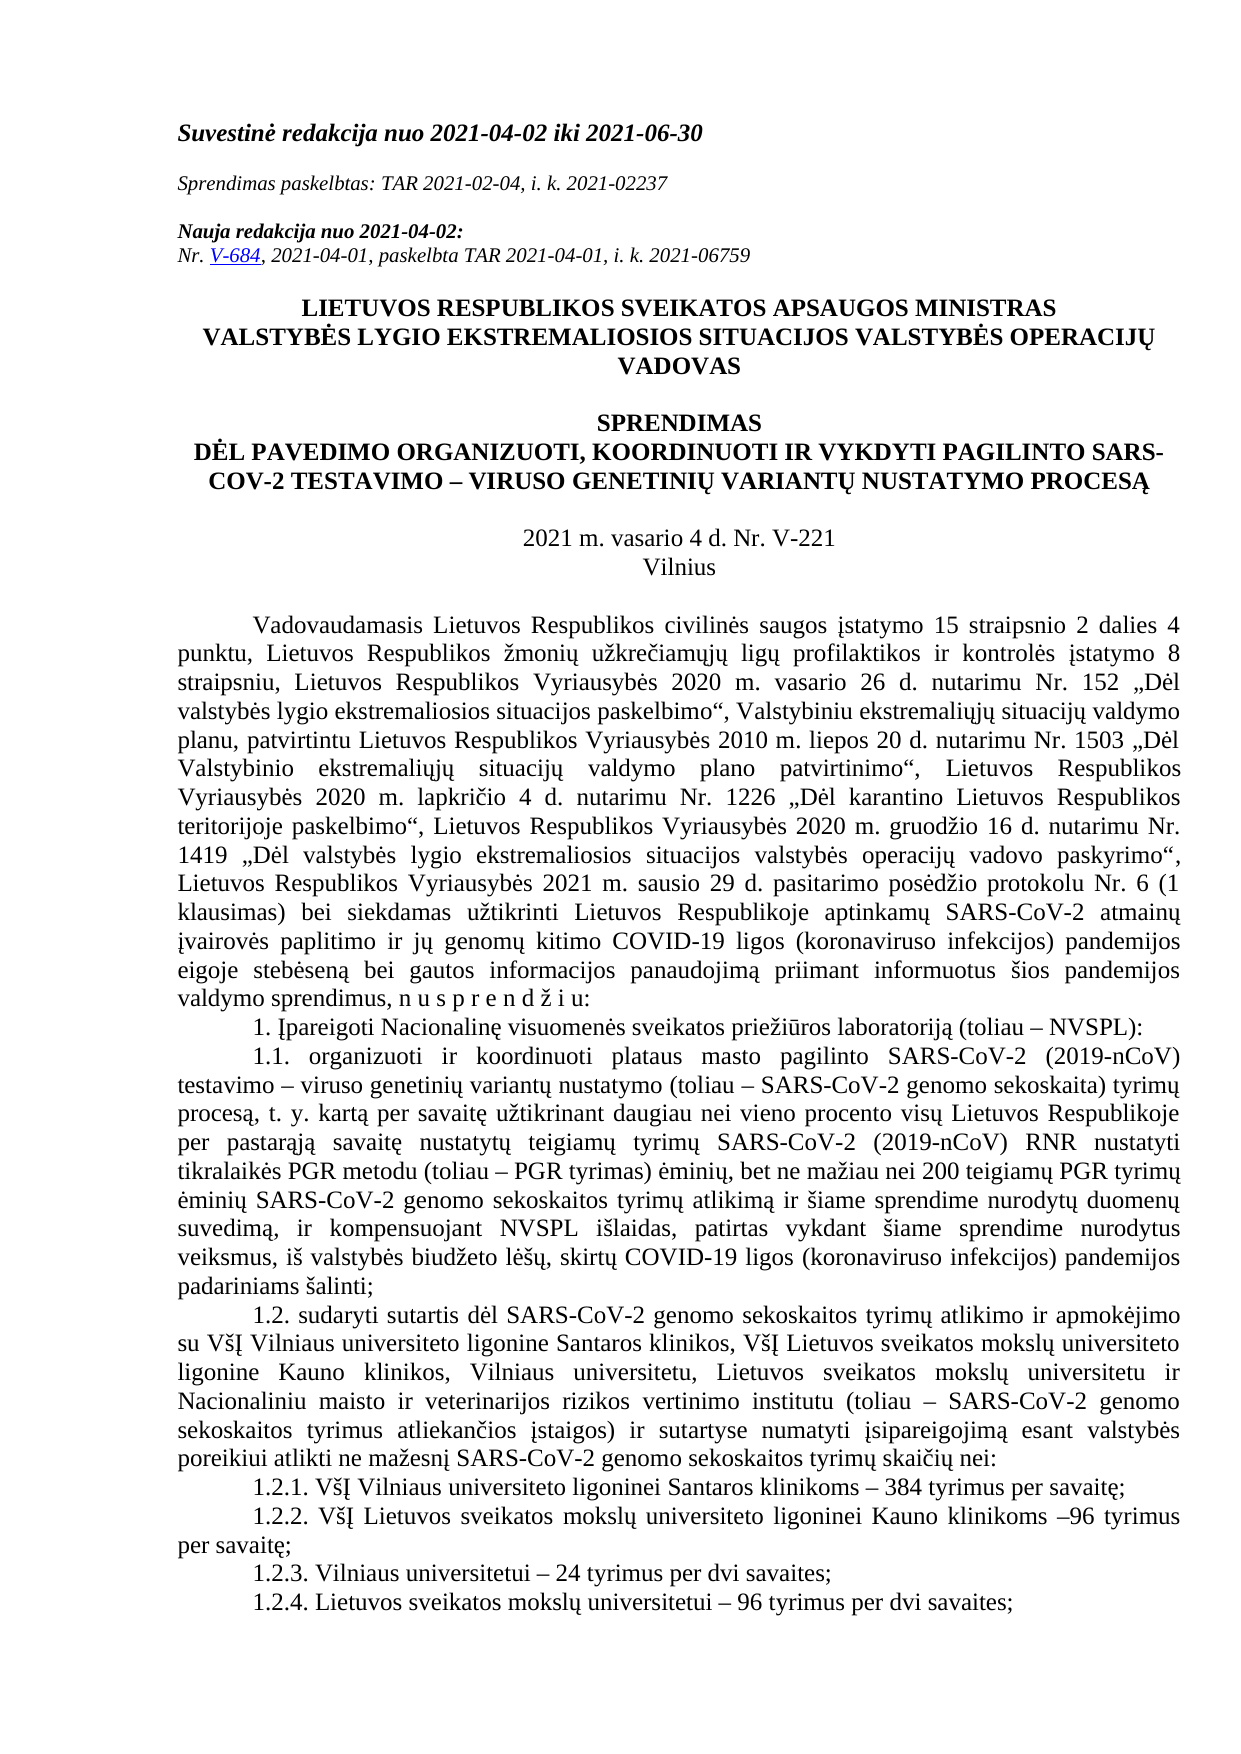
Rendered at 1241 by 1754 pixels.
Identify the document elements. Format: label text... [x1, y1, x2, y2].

text 1.2. sudaryti sutartis dėl SARS-CoV-2 genomo sekoskaitos tyrimų atlikimo ir apmokėjimo su VšĮ Vilniaus universiteto ligonine Santaros klinikos, VšĮ Lietuvos sveikatos mokslų universiteto ligonine Kauno klinikos, Vilniaus universitetu, Lietuvos sveikatos mokslų universitetu ir Nacionaliniu maisto ir veterinarijos rizikos vertinimo institutu (toliau – SARS-CoV-2 genomo sekoskaitos tyrimus atliekančios įstaigos) ir sutartyse numatyti įsipareigojimą esant valstybės poreikiui atlikti ne mažesnį SARS-CoV-2 genomo sekoskaitos tyrimų skaičių nei: [177, 1300, 1181, 1472]
text 1.2.4. Lietuvos sveikatos mokslų universitetui – 96 tyrimus per dvi savaites; [177, 1587, 1181, 1616]
text 1.2.1. VšĮ Vilniaus universiteto ligoninei Santaros klinikoms – 384 tyrimus per savaitę; [177, 1472, 1181, 1501]
text 1. Įpareigoti Nacionalinę visuomenės sveikatos priežiūros laboratoriją (toliau – NVSPL): [177, 1012, 1181, 1041]
text Suvestinė redakcija nuo 2021-04-02 iki 2021-06-30 [177, 118, 1181, 147]
text Nr. V-684, 2021-04-01, paskelbta TAR 2021-04-01, i. k. 2021-06759 [177, 243, 1181, 267]
text 1.2.2. VšĮ Lietuvos sveikatos mokslų universiteto ligoninei Kauno klinikoms –96 tyrimus per savaitę; [177, 1501, 1181, 1558]
text Vadovaudamasis Lietuvos Respublikos civilinės saugos įstatymo 15 straipsnio 2 dalies 4 punktu, Lietuvos Respublikos žmonių užkrečiamųjų ligų profilaktikos ir kontrolės įstatymo 8 straipsniu, Lietuvos Respublikos Vyriausybės 2020 m. vasario 26 d. nutarimu Nr. 152 „Dėl valstybės lygio ekstremaliosios situacijos paskelbimo“, Valstybiniu ekstremaliųjų situacijų valdymo planu, patvirtintu Lietuvos Respublikos Vyriausybės 2010 m. liepos 20 d. nutarimu Nr. 1503 „Dėl Valstybinio ekstremaliųjų situacijų valdymo plano patvirtinimo“, Lietuvos Respublikos Vyriausybės 2020 m. lapkričio 4 d. nutarimu Nr. 1226 „Dėl karantino Lietuvos Respublikos teritorijoje paskelbimo“, Lietuvos Respublikos Vyriausybės 2020 m. gruodžio 16 d. nutarimu Nr. 1419 „Dėl valstybės lygio ekstremaliosios situacijos valstybės operacijų vadovo paskyrimo“, Lietuvos Respublikos Vyriausybės 2021 m. sausio 29 d. pasitarimo posėdžio protokolu Nr. 6 (1 klausimas) bei siekdamas užtikrinti Lietuvos Respublikoje aptinkamų SARS-CoV-2 atmainų įvairovės paplitimo ir jų genomų kitimo COVID-19 ligos (koronaviruso infekcijos) pandemijos eigoje stebėseną bei gautos informacijos panaudojimą priimant informuotus šios pandemijos valdymo sprendimus, n u s p r e n d ž i u: [177, 610, 1181, 1012]
text SPRENDIMAS [177, 408, 1181, 437]
text 1.1. organizuoti ir koordinuoti plataus masto pagilinto SARS-CoV-2 (2019-nCoV) testavimo – viruso genetinių variantų nustatymo (toliau – SARS-CoV-2 genomo sekoskaita) tyrimų procesą, t. y. kartą per savaitę užtikrinant daugiau nei vieno procento visų Lietuvos Respublikoje per pastarąją savaitę nustatytų teigiamų tyrimų SARS-CoV-2 (2019-nCoV) RNR nustatyti tikralaikės PGR metodu (toliau – PGR tyrimas) ėminių, bet ne mažiau nei 200 teigiamų PGR tyrimų ėminių SARS-CoV-2 genomo sekoskaitos tyrimų atlikimą ir šiame sprendime nurodytų duomenų suvedimą, ir kompensuojant NVSPL išlaidas, patirtas vykdant šiame sprendime nurodytus veiksmus, iš valstybės biudžeto lėšų, skirtų COVID-19 ligos (koronaviruso infekcijos) pandemijos padariniams šalinti; [177, 1041, 1181, 1300]
text 2021 m. vasario 4 d. Nr. V-221 Vilnius [177, 523, 1181, 581]
text 1.2.3. Vilniaus universitetui – 24 tyrimus per dvi savaites; [177, 1558, 1181, 1587]
text DĖL PAVEDIMO ORGANIZUOTI, KOORDINUOTI IR VYKDYTI PAGILINTO SARS-COV-2 TESTAVIMO – VIRUSO GENETINIŲ VARIANTŲ NUSTATYMO PROCESĄ [177, 437, 1181, 495]
text VALSTYBĖS LYGIO EKSTREMALIOSIOS SITUACIJOS VALSTYBĖS OPERACIJŲ VADOVAS [177, 322, 1181, 380]
text Sprendimas paskelbtas: TAR 2021-02-04, i. k. 2021-02237 [177, 171, 1181, 195]
text LIETUVOS RESPUBLIKOS SVEIKATOS APSAUGOS MINISTRAS [177, 293, 1181, 322]
text Nauja redakcija nuo 2021-04-02: [177, 219, 1181, 243]
